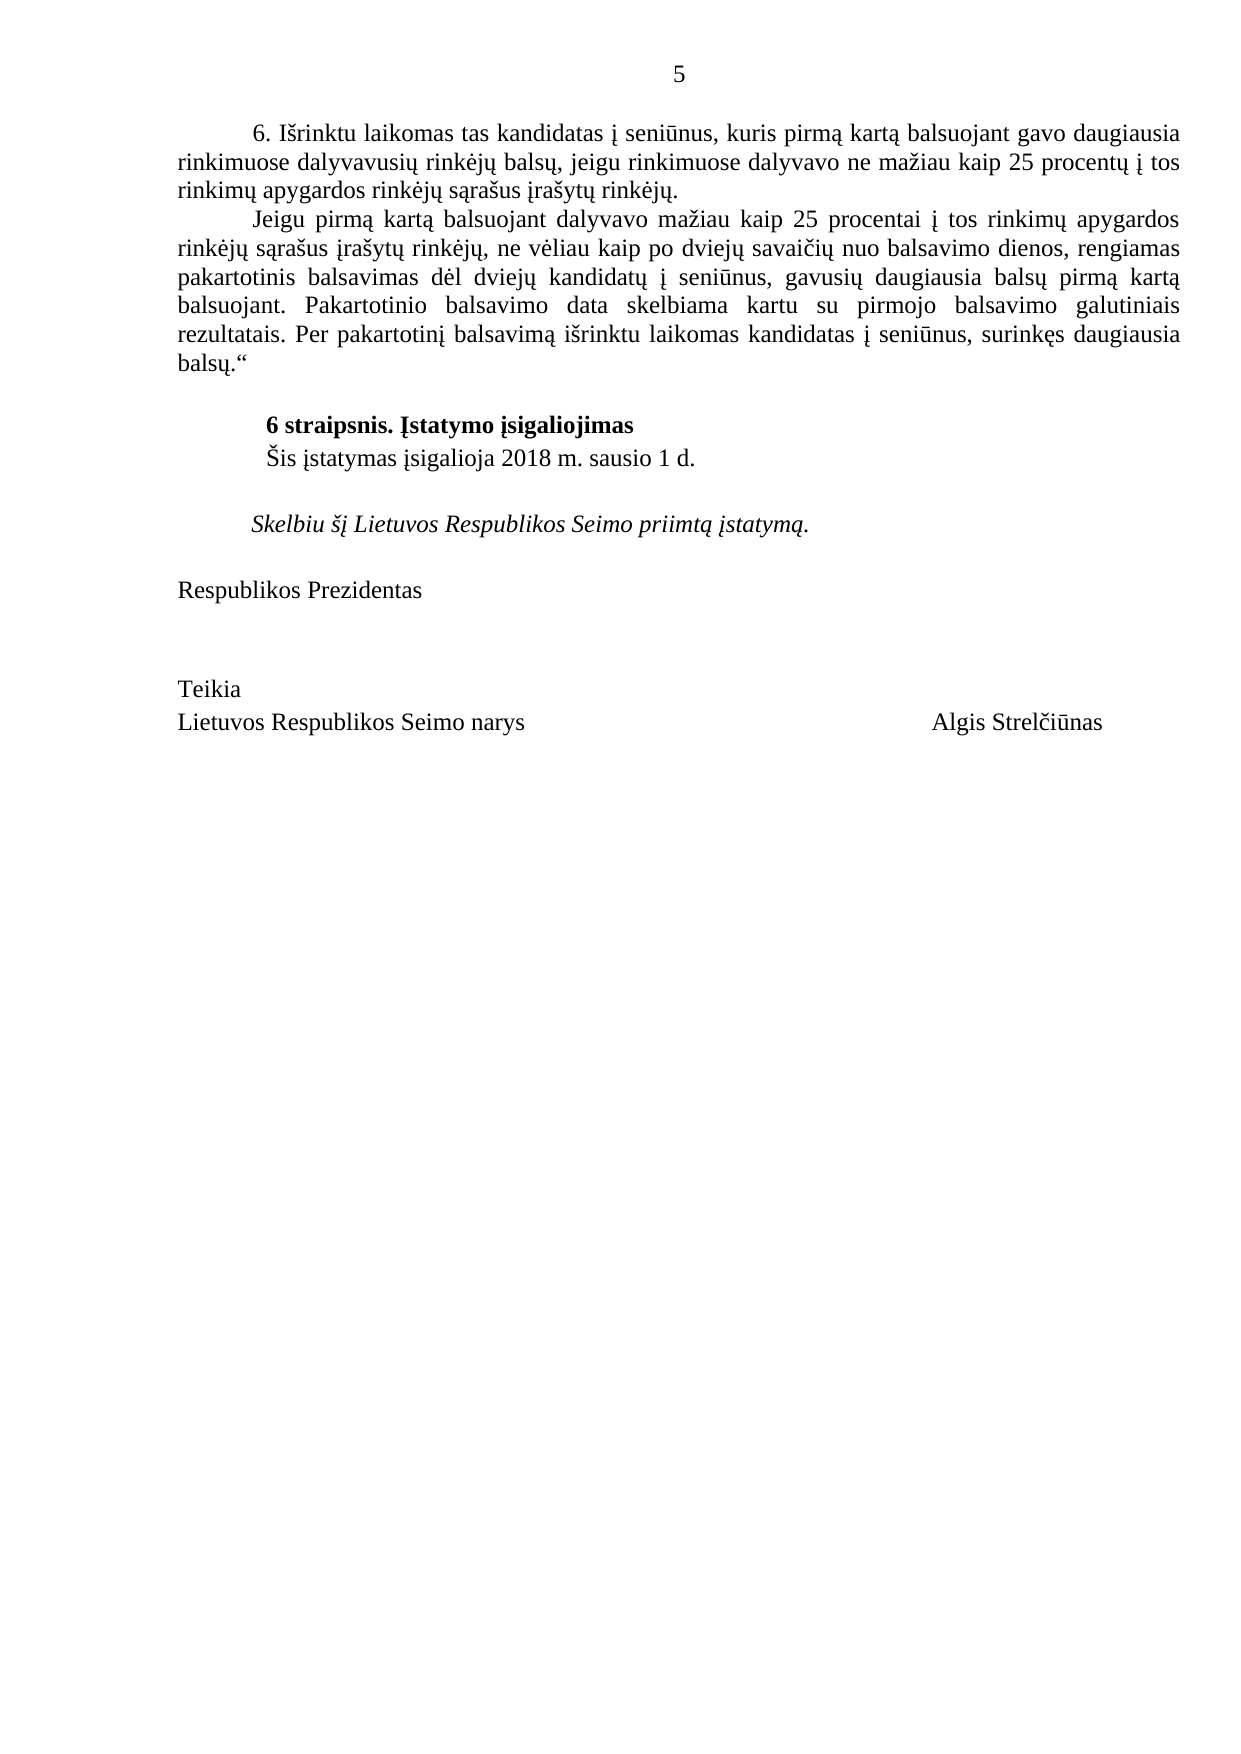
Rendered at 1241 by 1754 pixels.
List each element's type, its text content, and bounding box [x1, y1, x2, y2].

text 6 straipsnis. Įstatymo įsigaliojimas [177, 410, 1181, 439]
text Jeigu pirmą kartą balsuojant dalyvavo mažiau kaip 25 procentai į tos rinkimų apygardos rinkėjų sąrašus įrašytų rinkėjų, ne vėliau kaip po dviejų savaičių nuo balsavimo dienos, rengiamas pakartotinis balsavimas dėl dviejų kandidatų į seniūnus, gavusių daugiausia balsų pirmą kartą balsuojant. Pakartotinio balsavimo data skelbiama kartu su pirmojo balsavimo galutiniais rezultatais. Per pakartotinį balsavimą išrinktu laikomas kandidatas į seniūnus, surinkęs daugiausia balsų.“ [177, 204, 1181, 377]
text Šis įstatymas įsigalioja 2018 m. sausio 1 d. [177, 443, 1181, 472]
text Skelbiu šį Lietuvos Respublikos Seimo priimtą įstatymą. [177, 509, 1181, 538]
text Respublikos Prezidentas [177, 575, 1181, 604]
text Lietuvos Respublikos Seimo narys Algis Strelčiūnas [177, 707, 1181, 736]
text Teikia [177, 674, 1181, 703]
text 6. Išrinktu laikomas tas kandidatas į seniūnus, kuris pirmą kartą balsuojant gavo daugiausia rinkimuose dalyvavusių rinkėjų balsų, jeigu rinkimuose dalyvavo ne mažiau kaip 25 procentų į tos rinkimų apygardos rinkėjų sąrašus įrašytų rinkėjų. [177, 118, 1181, 204]
